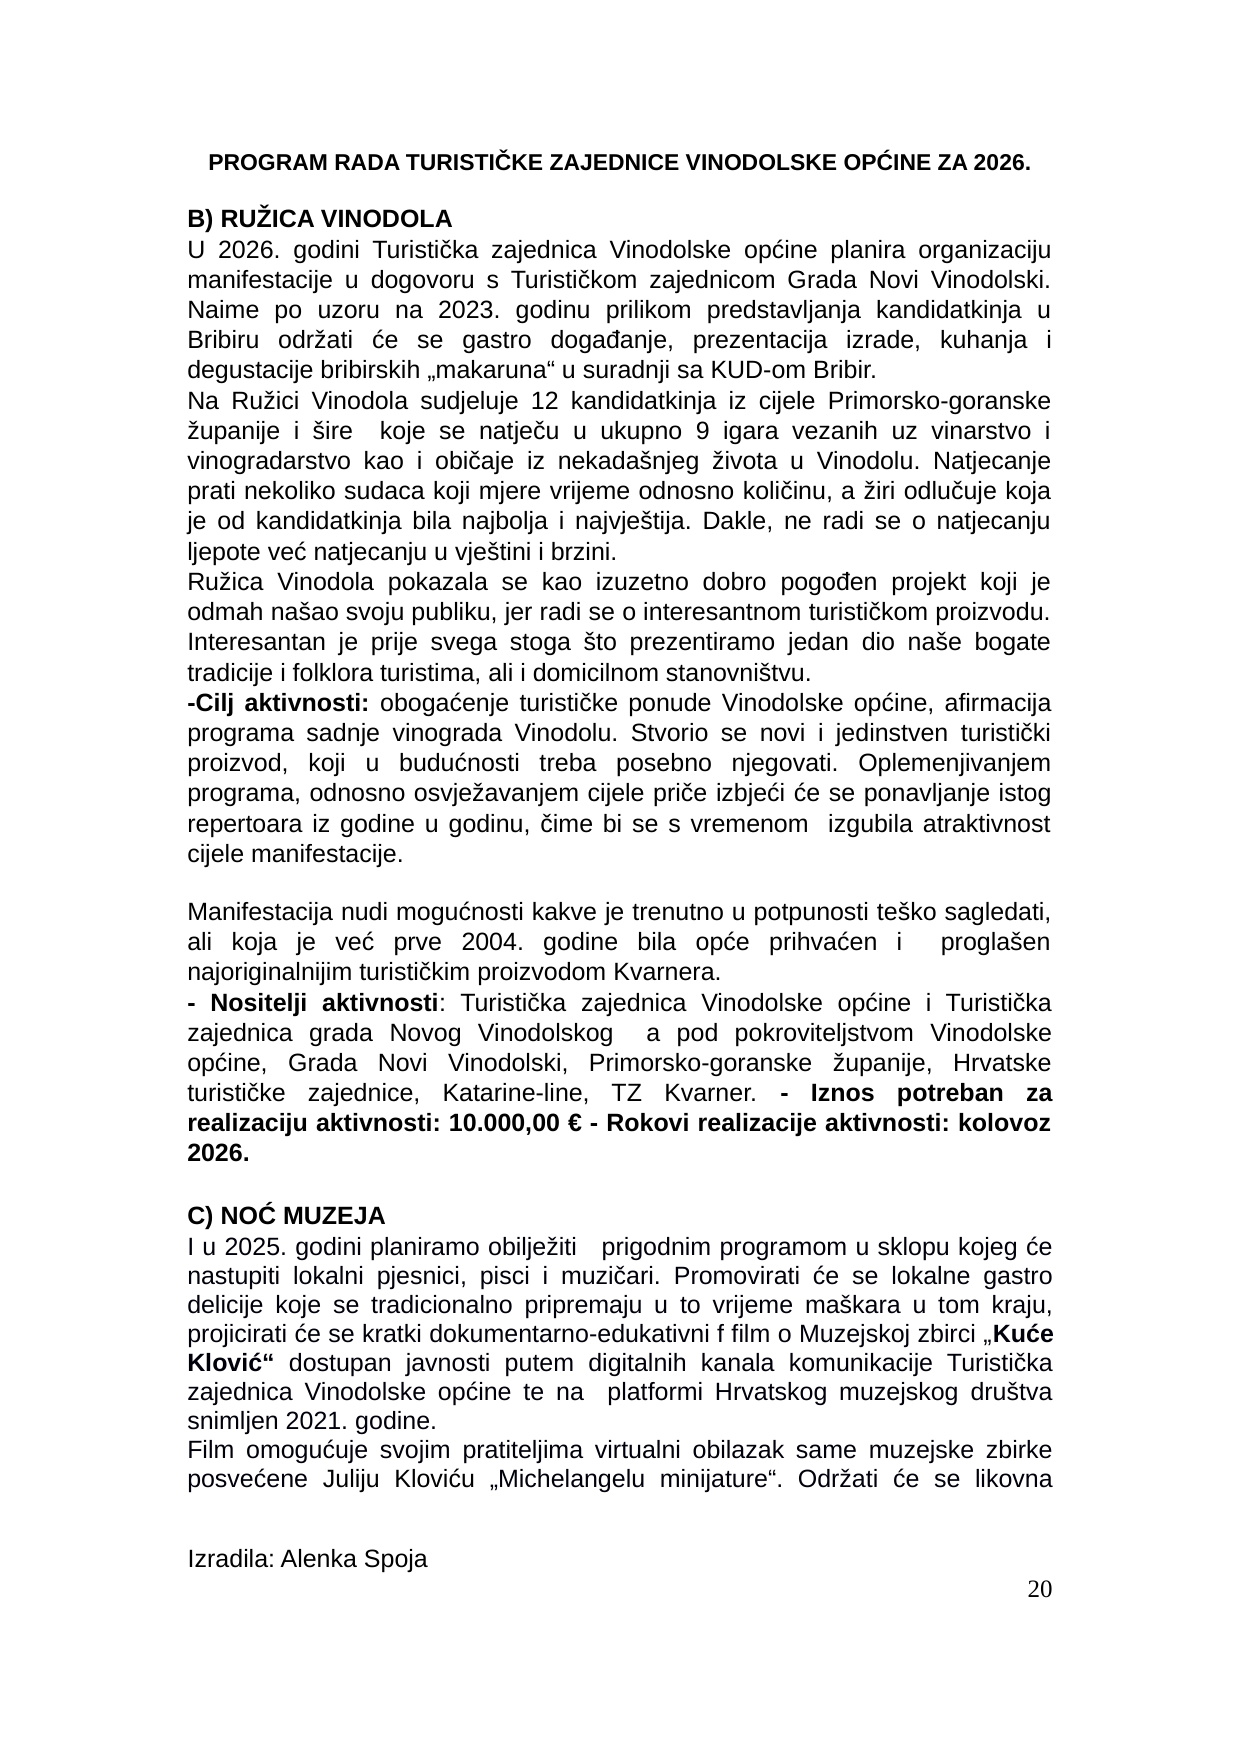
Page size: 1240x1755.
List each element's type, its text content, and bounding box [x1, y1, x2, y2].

text Na Ružici Vinodola sudjeluje 12 kandidatkinja iz cijele Primorsko-goranske županije i šire koje se natječu u ukupno 9 igara vezanih uz vinarstvo i vinogradarstvo kao i običaje iz nekadašnjeg života u Vinodolu. Natjecanje prati nekoliko sudaca koji mjere vrijeme odnosno količinu, a žiri odlučuje koja je od kandidatkinja bila najbolja i najvještija. Dakle, ne radi se o natjecanju ljepote već natjecanju u vještini i brzini. [187, 386, 1053, 565]
text C) NOĆ MUZEJA [187, 1201, 1053, 1230]
text Manifestacija nudi mogućnosti kakve je trenutno u potpunosti teško sagledati, ali koja je već prve 2004. godine bila opće prihvaćen i proglašen najoriginalnijim turističkim proizvodom Kvarnera. [187, 897, 1053, 986]
text U 2026. godini Turistička zajednica Vinodolske općine planira organizaciju manifestacije u dogovoru s Turističkom zajednicom Grada Novi Vinodolski. Naime po uzoru na 2023. godinu prilikom predstavljanja kandidatkinja u Bribiru održati će se gastro događanje, prezentacija izrade, kuhanja i degustacije bribirskih „makaruna“ u suradnji sa KUD-om Bribir. [187, 235, 1053, 384]
text -Cilj aktivnosti: obogaćenje turističke ponude Vinodolske općine, afirmacija programa sadnje vinograda Vinodolu. Stvorio se novi i jedinstven turistički proizvod, koji u budućnosti treba posebno njegovati. Oplemenjivanjem programa, odnosno osvježavanjem cijele priče izbjeći će se ponavljanje istog repertoara iz godine u godinu, čime bi se s vremenom izgubila atraktivnost cijele manifestacije. [187, 688, 1053, 867]
text - Nositelji aktivnosti: Turistička zajednica Vinodolske općine i Turistička zajednica grada Novog Vinodolskog a pod pokroviteljstvom Vinodolske općine, Grada Novi Vinodolski, Primorsko-goranske županije, Hrvatske turističke zajednice, Katarine-line, TZ Kvarner. - Iznos potreban za realizaciju aktivnosti: 10.000,00 € - Rokovi realizacije aktivnosti: kolovoz 2026. [187, 988, 1053, 1167]
text I u 2025. godini planiramo obilježiti prigodnim programom u sklopu kojeg će nastupiti lokalni pjesnici, pisci i muzičari. Promovirati će se lokalne gastro delicije koje se tradicionalno pripremaju u to vrijeme maškara u tom kraju, projicirati će se kratki dokumentarno-edukativni f film o Muzejskoj zbirci „Kuće Klović“ dostupan javnosti putem digitalnih kanala komunikacije Turistička zajednica Vinodolske općine te na platformi Hrvatskog muzejskog društva snimljen 2021. godine. [187, 1232, 1054, 1435]
text B) RUŽICA VINODOLA [187, 204, 1053, 232]
text Ružica Vinodola pokazala se kao izuzetno dobro pogođen projekt koji je odmah našao svoju publiku, jer radi se o interesantnom turističkom proizvodu. Interesantan je prije svega stoga što prezentiramo jedan dio naše bogate tradicije i folklora turistima, ali i domicilnom stanovništvu. [187, 567, 1053, 686]
text Film omogućuje svojim pratiteljima virtualni obilazak same muzejske zbirke posvećene Juliju Kloviću „Michelangelu minijature“. Održati će se likovna [187, 1435, 1054, 1493]
